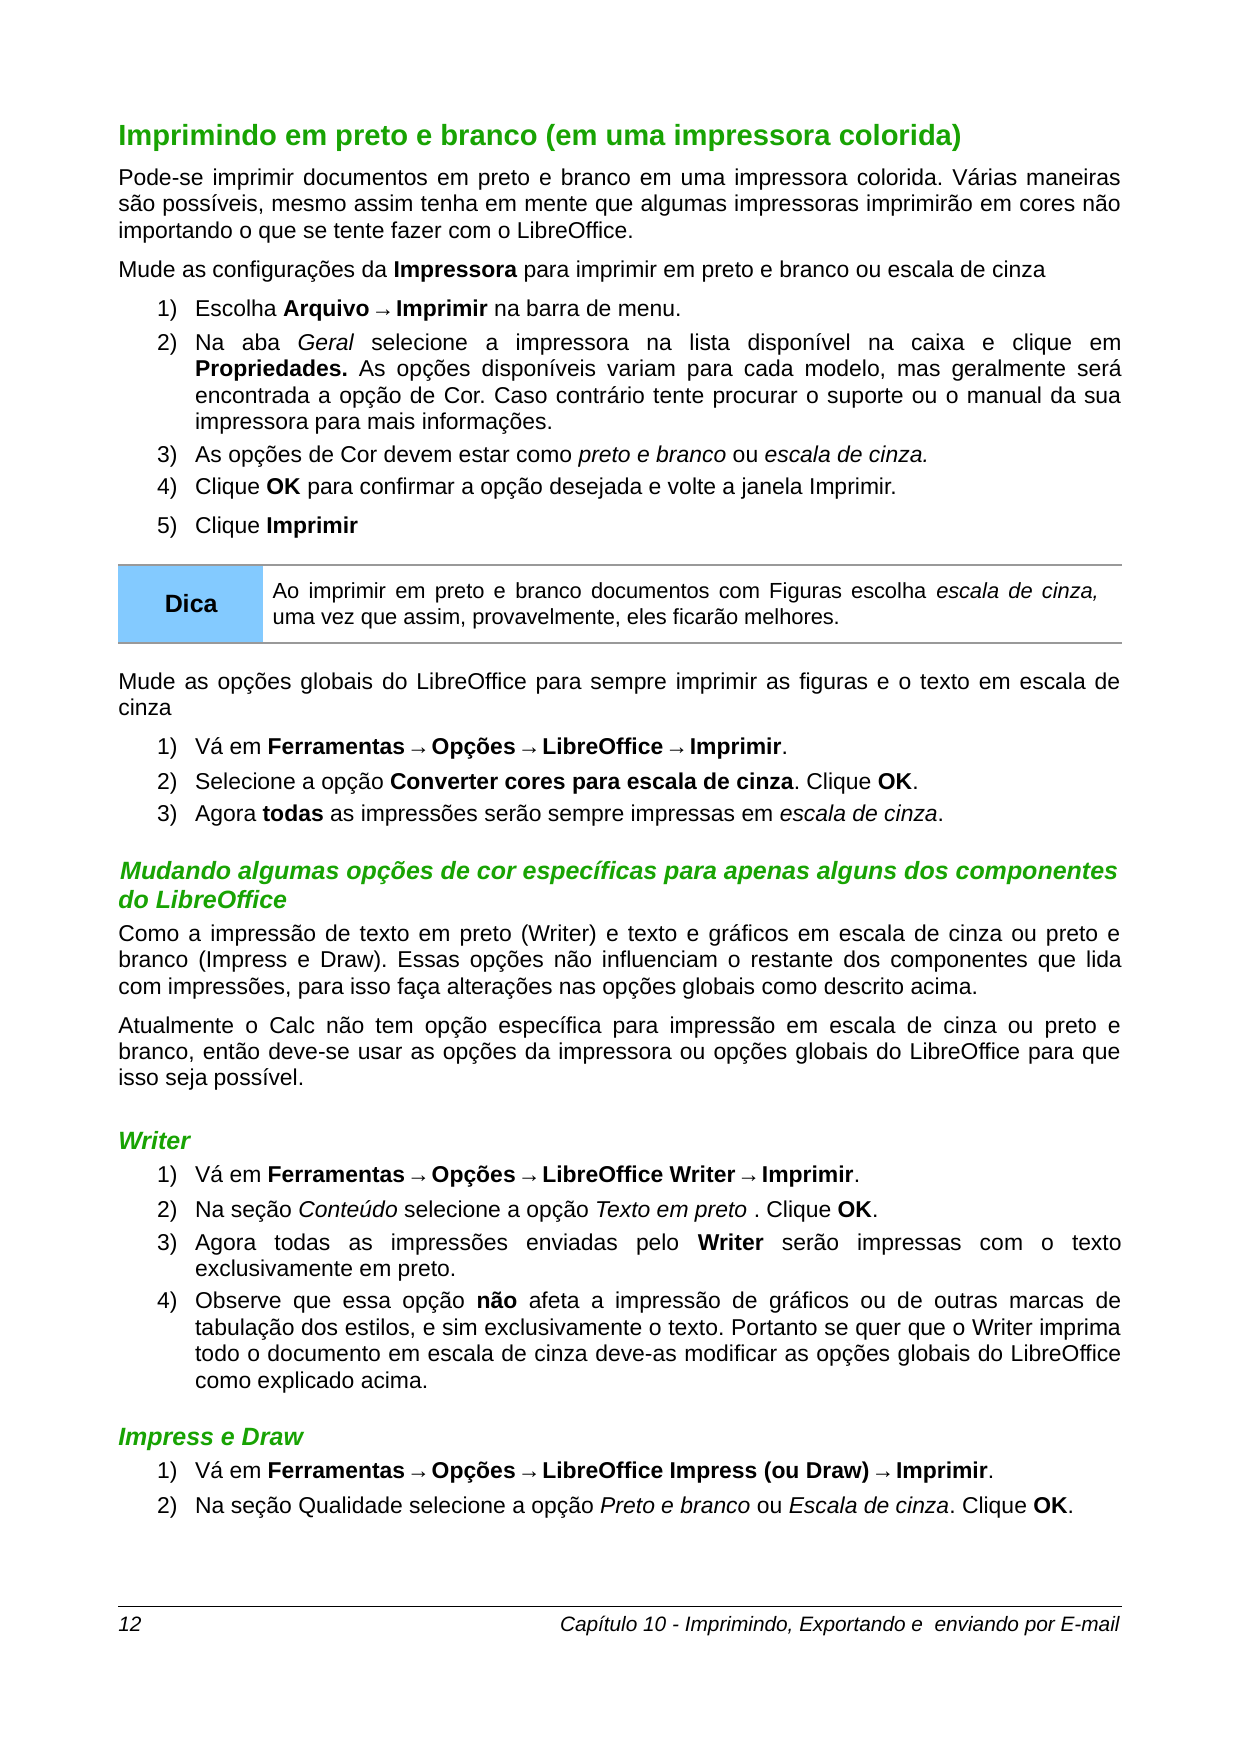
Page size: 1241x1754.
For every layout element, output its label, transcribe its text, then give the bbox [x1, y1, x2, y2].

list Vá em Ferramentas → Opções → LibreOffice → Imprimir. [177, 733, 1122, 762]
subtitle Imprimindo em preto e branco (em uma impressora colorida) [118, 118, 1122, 152]
list Na seção Conteúdo selecione a opção Texto em preto . Clique OK. [177, 1196, 1122, 1222]
subtitle Mudando algumas opções de cor específicas para apenas alguns dos componentes do LibreOffice [118, 856, 1122, 913]
list Na aba Geral selecione a impressora na lista disponível na caixa e clique em Propriedades. As opções disponíveis variam para cada modelo, mas geralmente será encontrada a opção de Cor. Caso contrário tente procurar o suporte ou o manual da sua impressora para mais informações. [177, 329, 1122, 434]
list Na seção Qualidade selecione a opção Preto e branco ou Escala de cinza. Clique OK. [177, 1492, 1122, 1518]
list Agora todas as impressões enviadas pelo Writer serão impressas com o texto exclusivamente em preto. [177, 1228, 1122, 1281]
list As opções de Cor devem estar como preto e branco ou escala de cinza. [177, 441, 1122, 467]
text Mude as opções globais do LibreOffice para sempre imprimir as figuras e o texto em escala de cinza [118, 668, 1122, 721]
list Observe que essa opção não afeta a impressão de gráficos ou de outras marcas de tabulação dos estilos, e sim exclusivamente o texto. Portanto se quer que o Writer imprima todo o documento em escala de cinza deve-as modificar as opções globais do LibreOffice como explicado acima. [177, 1287, 1122, 1393]
text Atualmente o Calc não tem opção específica para impressão em escala de cinza ou preto e branco, então deve-se usar as opções da impressora ou opções globais do LibreOffice para que isso seja possível. [118, 1012, 1122, 1091]
text Mude as configurações da Impressora para imprimir em preto e branco ou escala de cinza [118, 256, 1122, 282]
list Vá em Ferramentas → Opções → LibreOffice Impress (ou Draw) → Imprimir. [177, 1457, 1122, 1486]
list Clique Imprimir [177, 512, 1122, 538]
subtitle Writer [118, 1126, 1122, 1155]
table_header Ao imprimir em preto e branco documentos com Figuras escolha escala de cinza, uma vez que assim, provavelmente, eles ficarão melhores. [264, 566, 1122, 642]
list Vá em Ferramentas → Opções → LibreOffice Writer → Imprimir. [177, 1161, 1122, 1190]
list Clique OK para confirmar a opção desejada e volte a janela Imprimir. [177, 473, 1122, 500]
list Agora todas as impressões serão sempre impressas em escala de cinza. [177, 800, 1122, 827]
text Pode-se imprimir documentos em preto e branco em uma impressora colorida. Várias maneiras são possíveis, mesmo assim tenha em mente que algumas impressoras imprimirão em cores não importando o que se tente fazer com o LibreOffice. [118, 164, 1122, 243]
text Como a impressão de texto em preto (Writer) e texto e gráficos em escala de cinza ou preto e branco (Impress e Draw). Essas opções não influenciam o restante dos componentes que lida com impressões, para isso faça alterações nas opções globais como descrito acima. [118, 920, 1122, 999]
list Selecione a opção Converter cores para escala de cinza. Clique OK. [177, 768, 1122, 794]
table_header Dica [118, 566, 263, 642]
subtitle Impress e Draw [118, 1422, 1122, 1451]
list Escolha Arquivo → Imprimir na barra de menu. [177, 294, 1122, 323]
